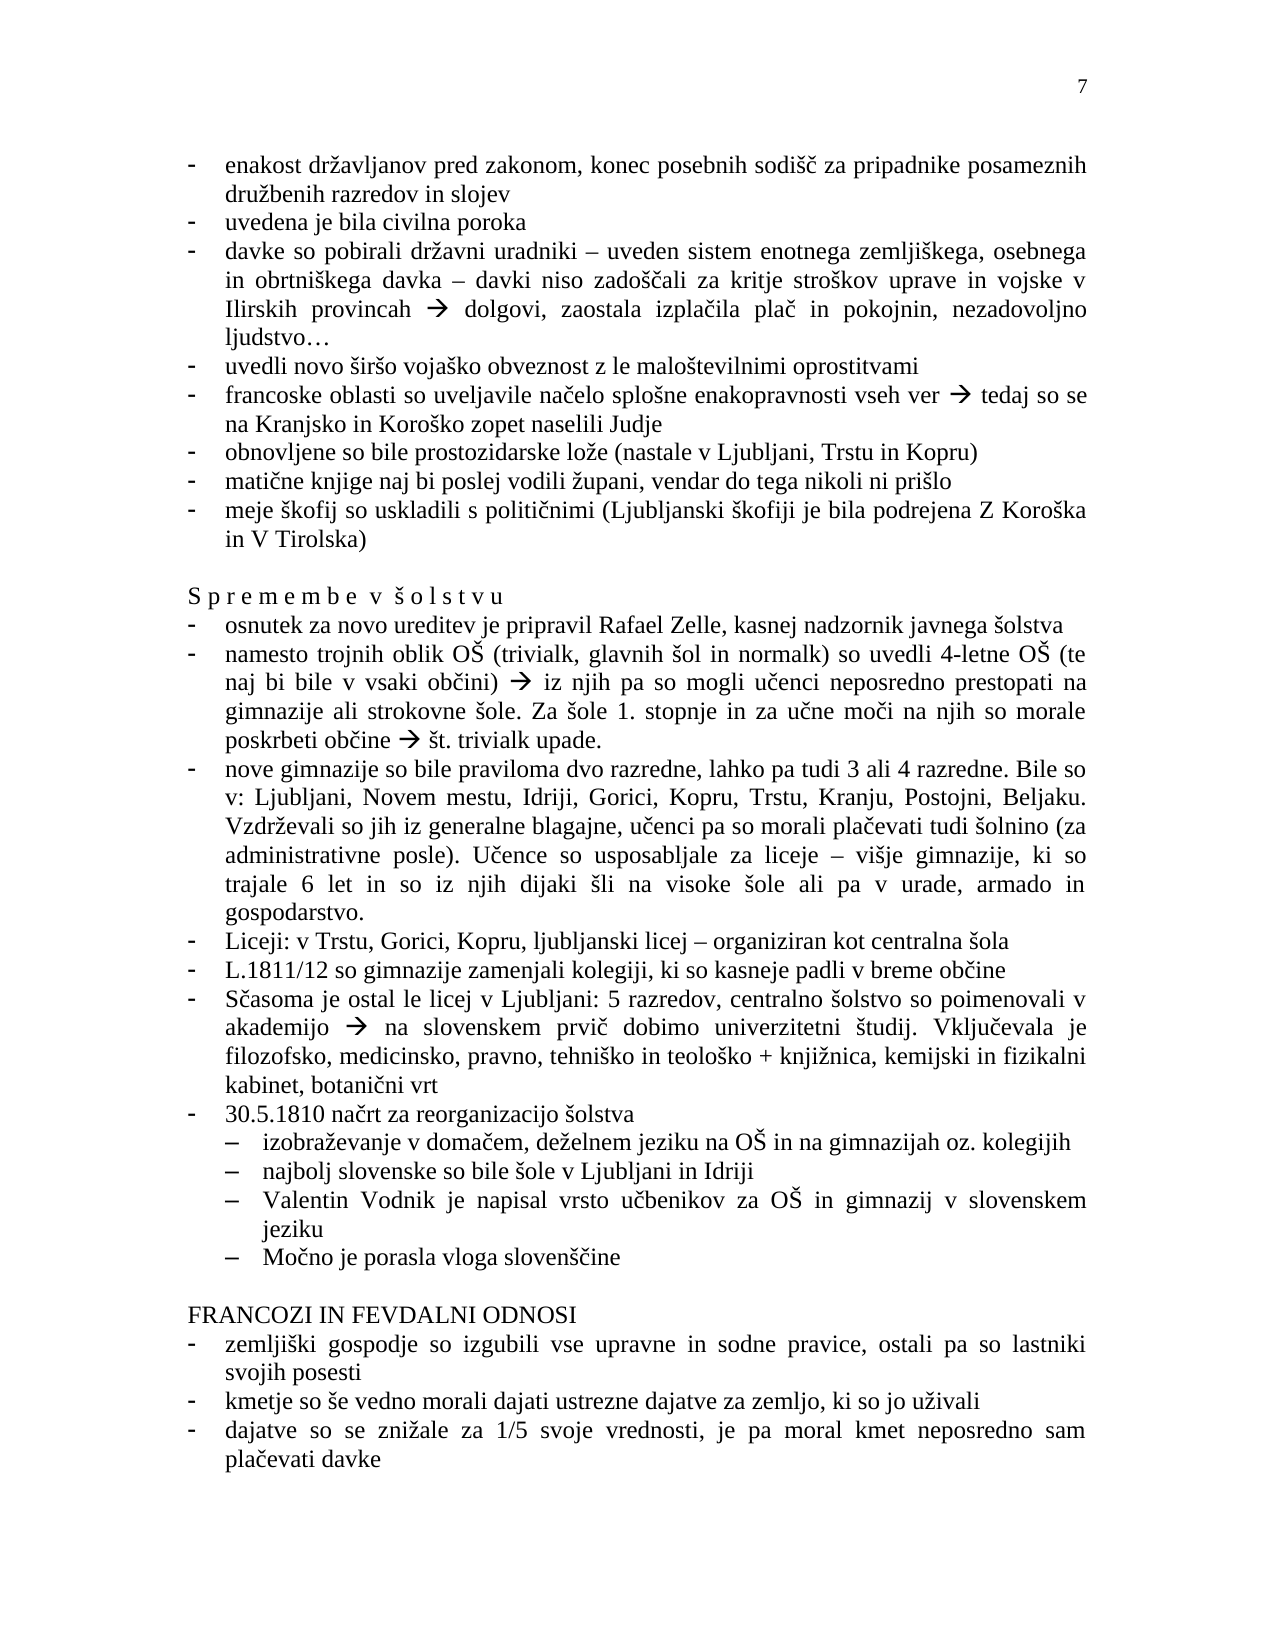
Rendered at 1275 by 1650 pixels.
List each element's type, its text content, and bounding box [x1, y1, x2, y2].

list izobraževanje v domačem, deželnem jeziku na OŠ in na gimnazijah oz. kolegijih [225, 1127, 1087, 1156]
list uvedli novo širšo vojaško obveznost z le maloštevilnimi oprostitvami [187, 351, 1087, 380]
list francoske oblasti so uveljavile načelo splošne enakopravnosti vseh ver  tedaj so se na Kranjsko in Koroško zopet naselili Judje [187, 380, 1087, 437]
text S p r e m e m b e v š o l s t v u [187, 581, 1087, 610]
text FRANCOZI IN FEVDALNI ODNOSI [187, 1300, 1087, 1329]
list 30.5.1810 načrt za reorganizacijo šolstva [187, 1099, 1087, 1127]
list Sčasoma je ostal le licej v Ljubljani: 5 razredov, centralno šolstvo so poimenovali v akademijo  na slovenskem prvič dobimo univerzitetni študij. Vključevala je filozofsko, medicinsko, pravno, tehniško in teološko + knjižnica, kemijski in fizikalni kabinet, botanični vrt [187, 984, 1087, 1099]
list kmetje so še vedno morali dajati ustrezne dajatve za zemljo, ki so jo uživali [187, 1386, 1087, 1415]
list osnutek za novo ureditev je pripravil Rafael Zelle, kasnej nadzornik javnega šolstva [187, 610, 1087, 639]
list enakost državljanov pred zakonom, konec posebnih sodišč za pripadnike posameznih družbenih razredov in slojev [187, 150, 1087, 207]
list Liceji: v Trstu, Gorici, Kopru, ljubljanski licej – organiziran kot centralna šola [187, 926, 1087, 955]
list L.1811/12 so gimnazije zamenjali kolegiji, ki so kasneje padli v breme občine [187, 955, 1087, 984]
list namesto trojnih oblik OŠ (trivialk, glavnih šol in normalk) so uvedli 4-letne OŠ (te naj bi bile v vsaki občini)  iz njih pa so mogli učenci neposredno prestopati na gimnazije ali strokovne šole. Za šole 1. stopnje in za učne moči na njih so morale poskrbeti občine  št. trivialk upade. [187, 639, 1087, 754]
list zemljiški gospodje so izgubili vse upravne in sodne pravice, ostali pa so lastniki svojih posesti [187, 1329, 1087, 1386]
list davke so pobirali državni uradniki – uveden sistem enotnega zemljiškega, osebnega in obrtniškega davka – davki niso zadoščali za kritje stroškov uprave in vojske v Ilirskih provincah  dolgovi, zaostala izplačila plač in pokojnin, nezadovoljno ljudstvo… [187, 236, 1087, 351]
list meje škofij so uskladili s političnimi (Ljubljanski škofiji je bila podrejena Z Koroška in V Tirolska) [187, 495, 1087, 552]
list Valentin Vodnik je napisal vrsto učbenikov za OŠ in gimnazij v slovenskem jeziku [225, 1185, 1087, 1242]
list Močno je porasla vloga slovenščine [225, 1242, 1087, 1271]
list matične knjige naj bi poslej vodili župani, vendar do tega nikoli ni prišlo [187, 466, 1087, 495]
list dajatve so se znižale za 1/5 svoje vrednosti, je pa moral kmet neposredno sam plačevati davke [187, 1415, 1087, 1472]
list najbolj slovenske so bile šole v Ljubljani in Idriji [225, 1156, 1087, 1185]
list obnovljene so bile prostozidarske lože (nastale v Ljubljani, Trstu in Kopru) [187, 437, 1087, 466]
list uvedena je bila civilna poroka [187, 207, 1087, 236]
list nove gimnazije so bile praviloma dvo razredne, lahko pa tudi 3 ali 4 razredne. Bile so v: Ljubljani, Novem mestu, Idriji, Gorici, Kopru, Trstu, Kranju, Postojni, Beljaku. Vzdrževali so jih iz generalne blagajne, učenci pa so morali plačevati tudi šolnino (za administrativne posle). Učence so usposabljale za liceje – višje gimnazije, ki so trajale 6 let in so iz njih dijaki šli na visoke šole ali pa v urade, armado in gospodarstvo. [187, 754, 1087, 926]
